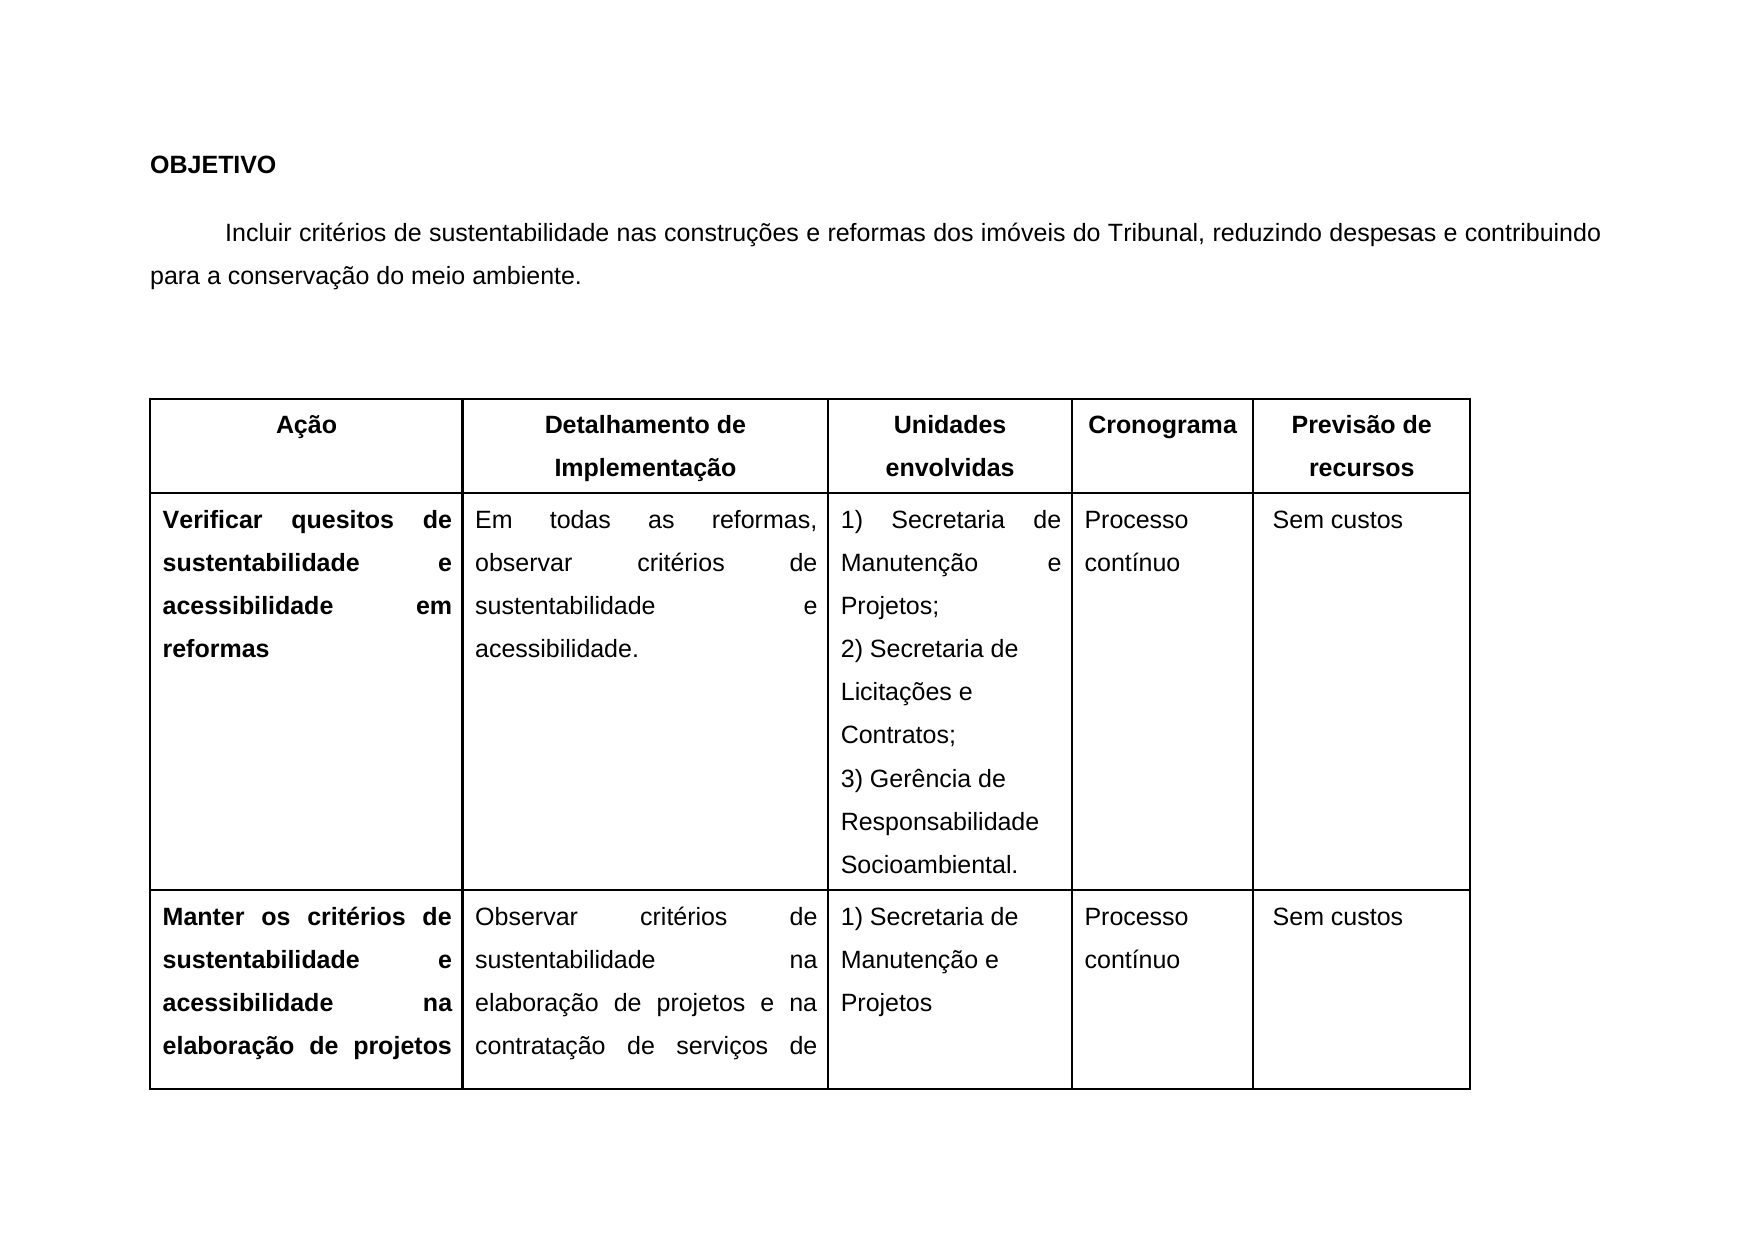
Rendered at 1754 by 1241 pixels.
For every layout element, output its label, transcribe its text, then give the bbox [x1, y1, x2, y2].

text Incluir critérios de sustentabilidade nas construções e reformas dos imóveis do Tribunal, reduzindo despesas e contribuindo para a conservação do meio ambiente. [150, 218, 1604, 290]
table_header Detalhamento de Implementação [464, 400, 827, 492]
table_cell 1) Secretaria de Manutenção e Projetos [829, 891, 1071, 1088]
table_header Ação [151, 400, 461, 492]
table_cell Em todas as reformas, observar critérios de sustentabilidade e acessibilidade. [464, 494, 827, 889]
table_cell Processo contínuo [1073, 494, 1252, 889]
table_cell Manter os critérios de sustentabilidade e acessibilidade na elaboração de projetos [151, 891, 461, 1088]
table_header Cronograma [1073, 400, 1252, 492]
table_header Unidades envolvidas [829, 400, 1071, 492]
table_cell Observar critérios de sustentabilidade na elaboração de projetos e na contratação de serviços de [464, 891, 827, 1088]
table_cell Sem custos [1254, 891, 1469, 1088]
table_cell Sem custos [1254, 494, 1469, 889]
table_cell Verificar quesitos de sustentabilidade e acessibilidade em reformas [151, 494, 461, 889]
table_cell Processo contínuo [1073, 891, 1252, 1088]
text OBJETIVO [150, 150, 1604, 179]
table_cell 1) Secretaria de Manutenção e Projetos; 2) Secretaria de Licitações e Contratos; 3) Gerência de Responsabilidade Socioambiental. [829, 494, 1071, 889]
table_header Previsão de recursos [1254, 400, 1469, 492]
